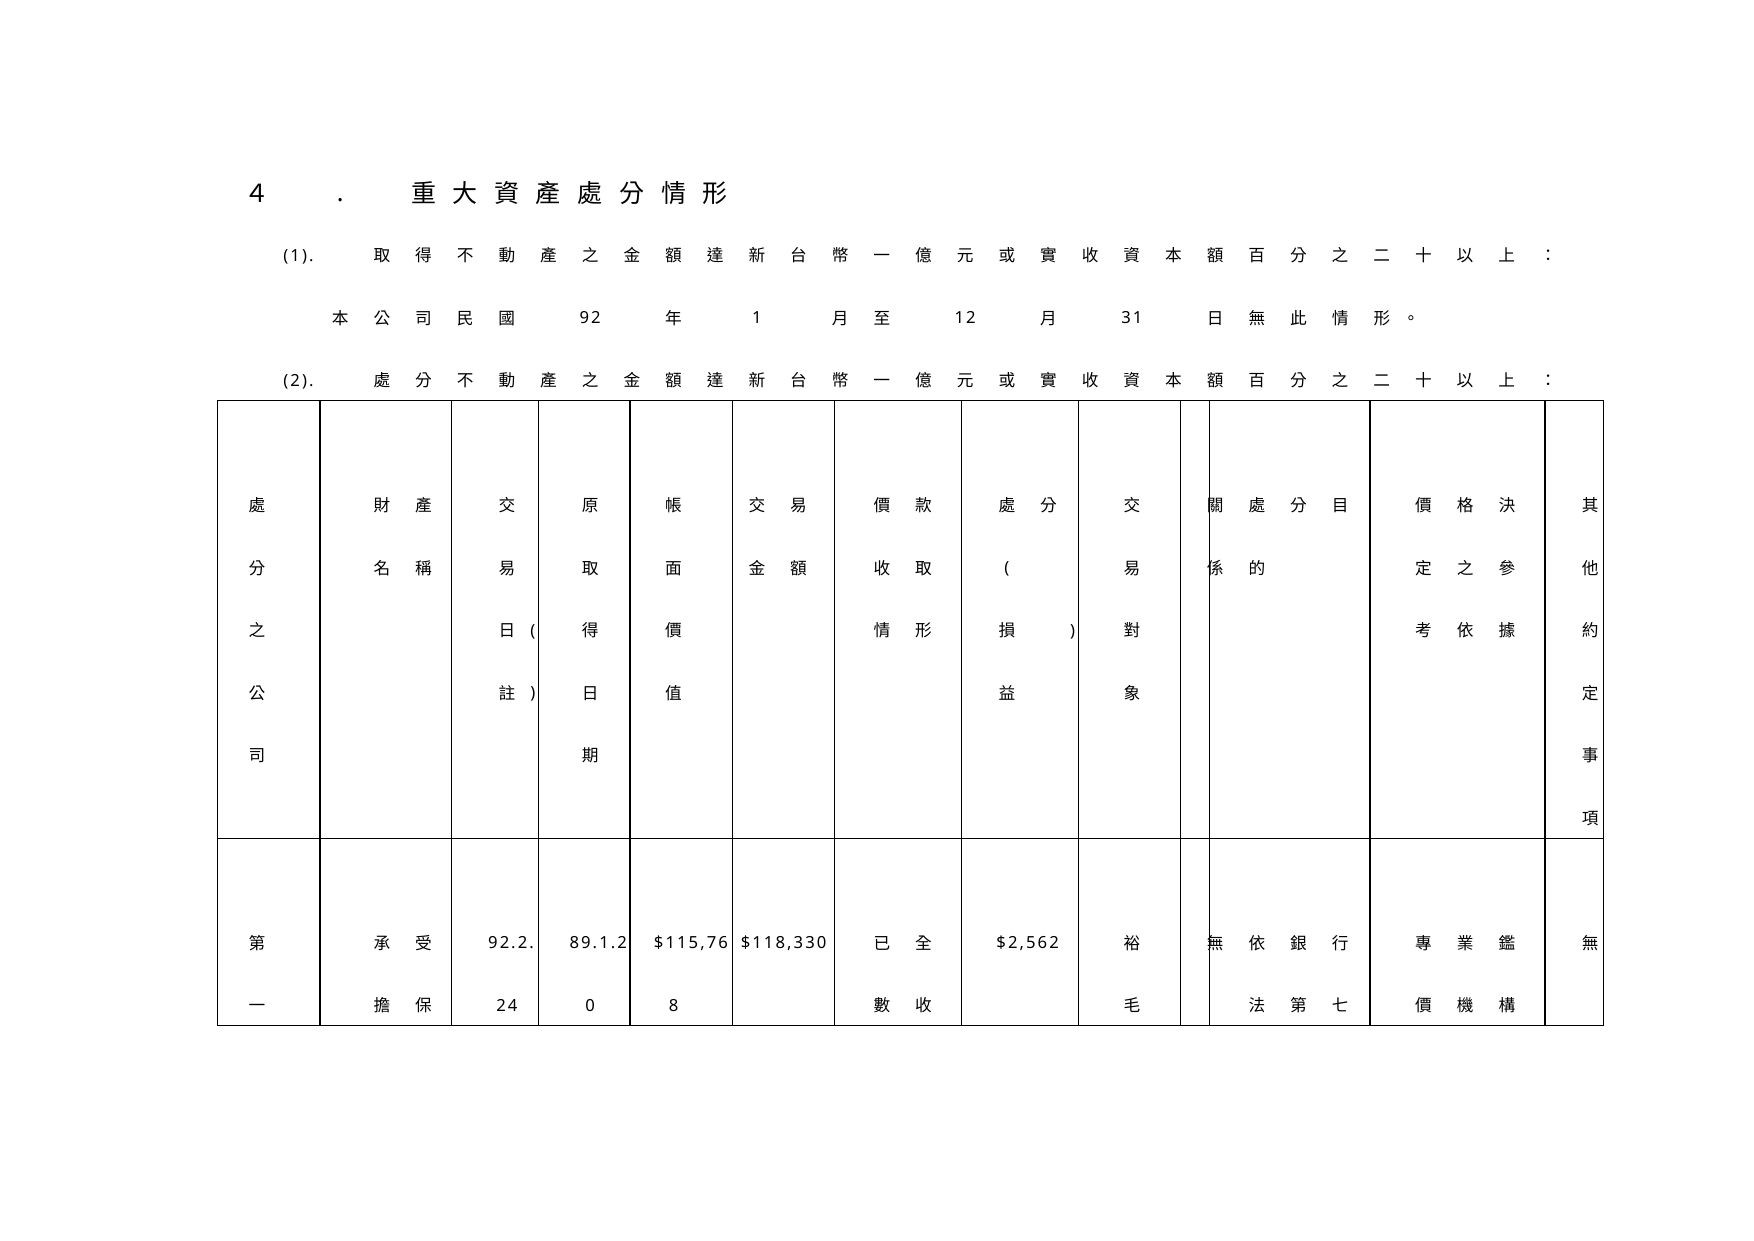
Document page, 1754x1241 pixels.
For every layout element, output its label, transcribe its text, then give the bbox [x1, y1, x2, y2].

table_cell 第一 [218, 839, 319, 1025]
table_header 交易日(註) [452, 401, 538, 838]
table_header 交易對象 [1079, 401, 1180, 838]
text ４.重大資產處分情形 [219, 150, 1652, 213]
table_header 原取得日期 [539, 401, 629, 838]
table_cell 承受擔保 [321, 839, 451, 1025]
table_header 關係 [1181, 401, 1209, 838]
table_header 其他約定事項 [1546, 401, 1603, 838]
table_header 處分目的 [1210, 401, 1369, 838]
text (2).處分不動產之金額達新台幣一億元或實收資本額百分之二十以上： [238, 338, 1652, 400]
text 本公司民國92年1月至12月31日無此情形。 [238, 275, 1652, 338]
table_cell 已全數收 [835, 839, 961, 1025]
table_header 交易金額 [733, 401, 834, 838]
table_header 價款收取情形 [835, 401, 961, 838]
table_header 價格決定之參考依據 [1371, 401, 1544, 838]
table_cell 專業鑑價機構 [1371, 839, 1544, 1025]
table_cell 89.1.20 [539, 839, 629, 1025]
table_cell $115,768 [631, 839, 732, 1025]
table_header 處分(損)益 [962, 401, 1078, 838]
table_cell $118,330 [733, 839, 834, 1025]
table_header 處分之 公司 [218, 401, 319, 838]
table_header 帳面價值 [631, 401, 732, 838]
table_cell 裕毛 [1079, 839, 1180, 1025]
table_header 財產名稱 [321, 401, 451, 838]
table_cell $2,562 [962, 839, 1078, 1025]
table_cell 依銀行法第七十六條規定處分承受之擔保品 [1210, 839, 1369, 1025]
table_cell 無 [1546, 839, 1603, 1025]
table_cell 無 [1181, 839, 1209, 1025]
text (1).取得不動產之金額達新台幣一億元或實收資本額百分之二十以上： [238, 213, 1652, 275]
table_cell 92.2.24 [452, 839, 538, 1025]
